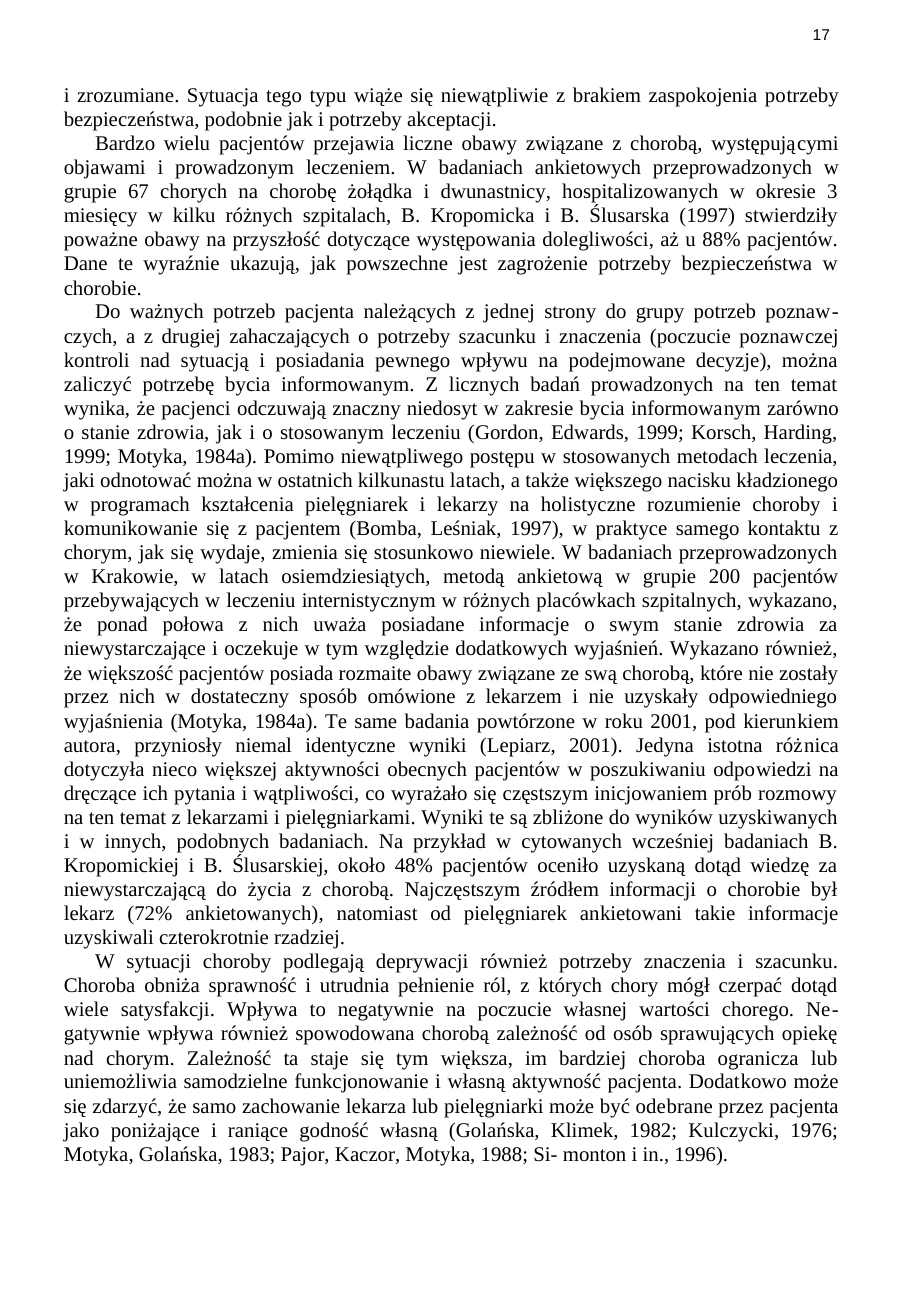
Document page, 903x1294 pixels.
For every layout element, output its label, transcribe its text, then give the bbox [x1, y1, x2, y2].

text W sytuacji choroby podlegają deprywacji również potrzeby znaczenia i szacunku. Choroba obniża sprawność i utrudnia pełnienie ról, z których chory mógł czerpać dotąd wiele satysfakcji. Wpływa to negatywnie na poczucie własnej wartości chorego. Ne­gatywnie wpływa również spowodowana chorobą zależność od osób sprawujących opiekę nad chorym. Zależność ta staje się tym większa, im bardziej choroba ogranicza lub uniemożliwia samodzielne funkcjonowanie i własną aktywność pacjenta. Dodat­kowo może się zdarzyć, że samo zachowanie lekarza lub pielęgniarki może być ode­brane przez pacjenta jako poniżające i raniące godność własną (Golańska, Klimek, 1982; Kulczycki, 1976; Motyka, Golańska, 1983; Pajor, Kaczor, Motyka, 1988; Si- monton i in., 1996). [63, 949, 838, 1166]
text Do ważnych potrzeb pacjenta należących z jednej strony do grupy potrzeb poznaw­czych, a z drugiej zahaczających o potrzeby szacunku i znaczenia (poczucie poznaw­czej kontroli nad sytuacją i posiadania pewnego wpływu na podejmowane decyzje), można zaliczyć potrzebę bycia informowanym. Z licznych badań prowadzonych na ten temat wynika, że pacjenci odczuwają znaczny niedosyt w zakresie bycia informowa­nym zarówno o stanie zdrowia, jak i o stosowanym leczeniu (Gordon, Edwards, 1999; Korsch, Harding, 1999; Motyka, 1984a). Pomimo niewątpliwego postępu w stosowanych metodach leczenia, jaki odnotować można w ostatnich kilkunastu la­tach, a także większego nacisku kładzionego w programach kształcenia pielęgniarek i lekarzy na holistyczne rozumienie choroby i komunikowanie się z pacjentem (Bom­ba, Leśniak, 1997), w praktyce samego kontaktu z chorym, jak się wydaje, zmienia się stosunkowo niewiele. W badaniach przeprowadzonych w Krakowie, w latach osiem­dziesiątych, metodą ankietową w grupie 200 pacjentów przebywających w leczeniu internistycznym w różnych placówkach szpitalnych, wykazano, że ponad połowa z nich uważa posiadane informacje o swym stanie zdrowia za niewystarczające i oczekuje w tym względzie dodatkowych wyjaśnień. Wykazano również, że więk­szość pacjentów posiada rozmaite obawy związane ze swą chorobą, które nie zostały przez nich w dostateczny sposób omówione z lekarzem i nie uzyskały odpowiedniego wyjaśnienia (Motyka, 1984a). Te same badania powtórzone w roku 2001, pod kierun­kiem autora, przyniosły niemal identyczne wyniki (Lepiarz, 2001). Jedyna istotna róż­nica dotyczyła nieco większej aktywności obecnych pacjentów w poszukiwaniu odpo­wiedzi na dręczące ich pytania i wątpliwości, co wyrażało się częstszym inicjowaniem prób rozmowy na ten temat z lekarzami i pielęgniarkami. Wyniki te są zbliżone do wyników uzyskiwanych i w innych, podobnych badaniach. Na przykład w cytowanych wcześniej badaniach B. Kropomickiej i B. Ślusarskiej, około 48% pacjentów oceniło uzyskaną dotąd wiedzę za niewystarczającą do życia z chorobą. Najczęstszym źródłem informacji o chorobie był lekarz (72% ankietowanych), natomiast od pielęgniarek an­kietowani takie informacje uzyskiwali czterokrotnie rzadziej. [63, 299, 838, 949]
text Bardzo wielu pacjentów przejawia liczne obawy związane z chorobą, występują­cymi objawami i prowadzonym leczeniem. W badaniach ankietowych przeprowadzo­nych w grupie 67 chorych na chorobę żołądka i dwunastnicy, hospitalizowanych w okresie 3 miesięcy w kilku różnych szpitalach, B. Kropomicka i B. Ślusarska (1997) stwierdziły poważne obawy na przyszłość dotyczące występowania dolegliwości, aż u 88% pacjentów. Dane te wyraźnie ukazują, jak powszechne jest zagrożenie potrzeby bezpieczeństwa w chorobie. [63, 131, 838, 299]
text 17 [812, 25, 835, 43]
text i zrozumiane. Sytuacja tego typu wiąże się niewątpliwie z brakiem zaspokojenia po­trzeby bezpieczeństwa, podobnie jak i potrzeby akceptacji. [63, 83, 838, 131]
